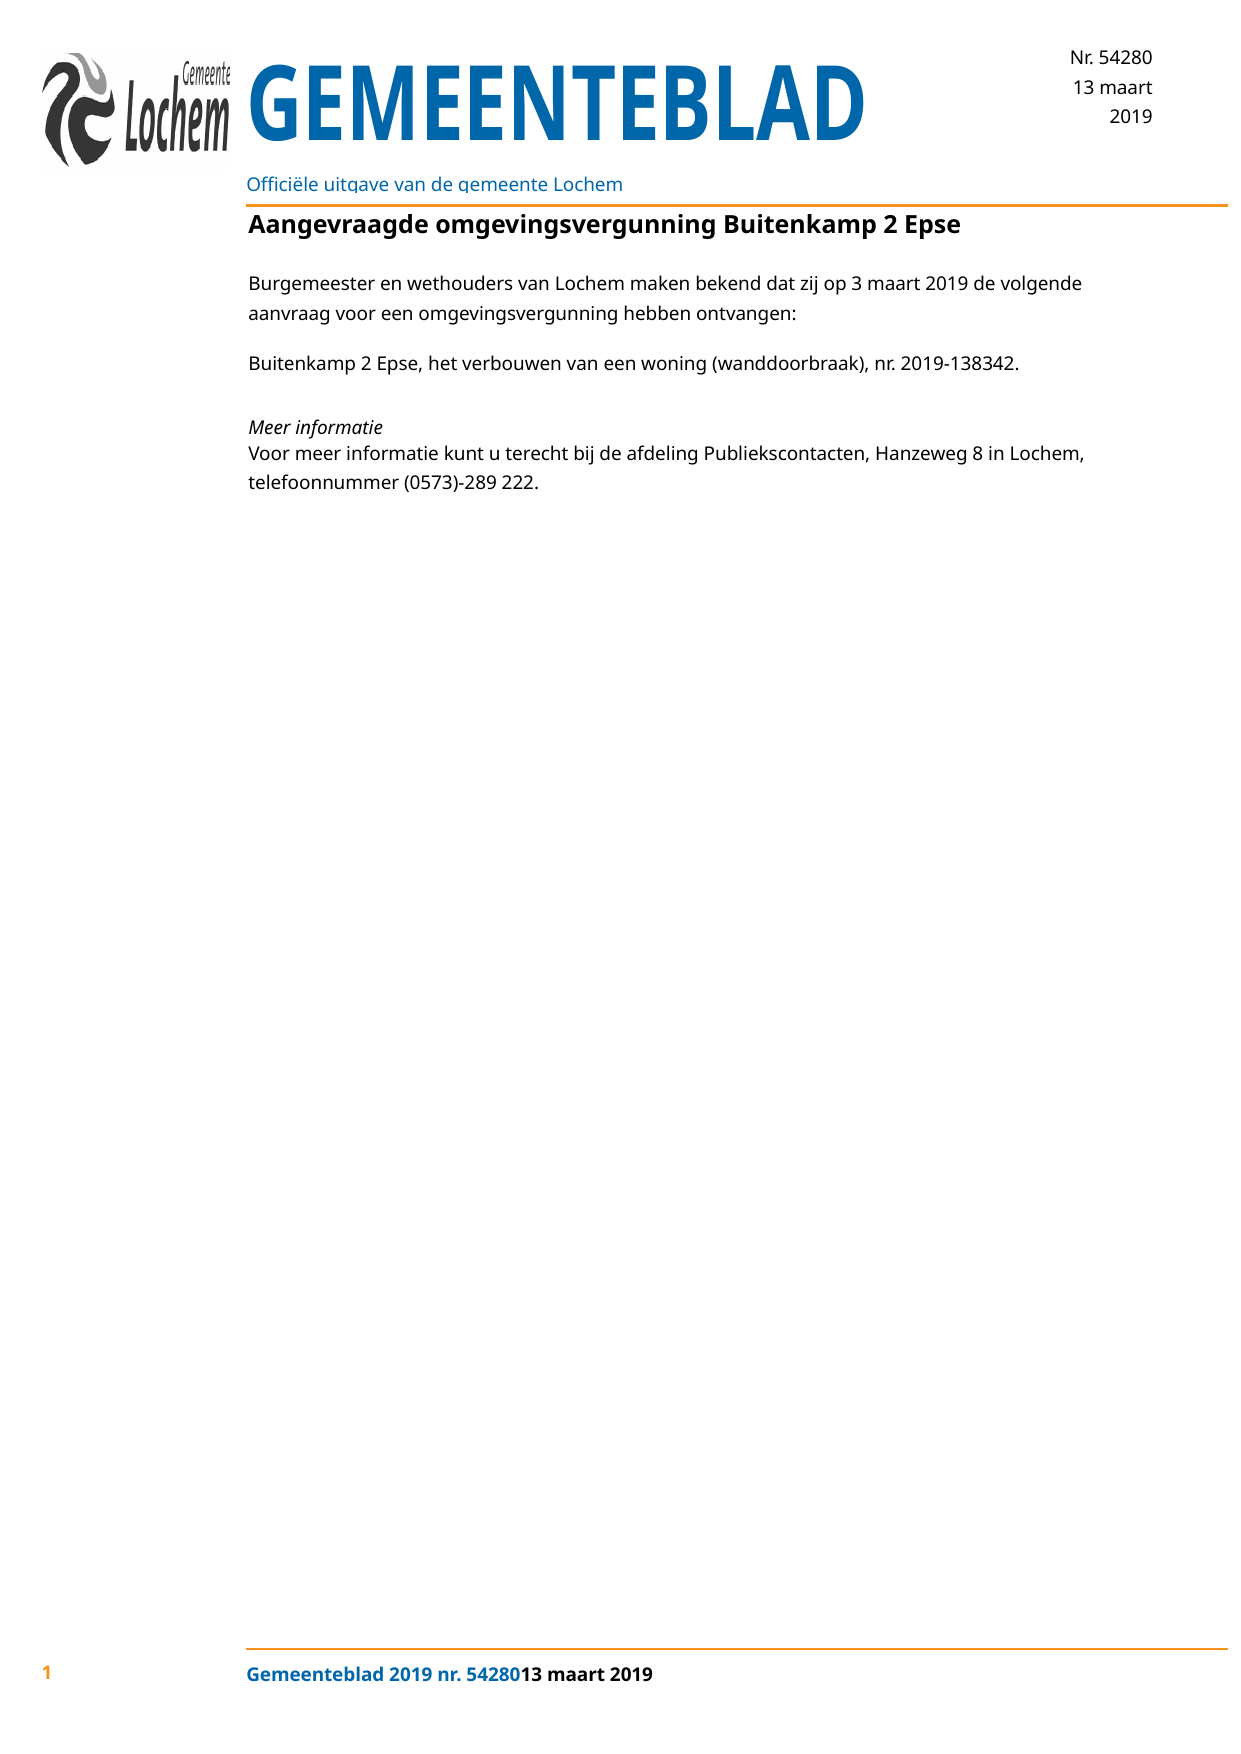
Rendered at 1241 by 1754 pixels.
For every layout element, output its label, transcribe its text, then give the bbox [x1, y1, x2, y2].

text Buitenkamp 2 Epse, het verbouwen van een woning (wanddoorbraak), nr. 2019-138342. [248, 350, 1152, 376]
picture [41, 47, 231, 172]
text Voor meer informatie kunt u terecht bij de afdeling Publiekscontacten, Hanzeweg 8 in Lochem, telefoonnummer (0573)-289 222. [248, 440, 1152, 495]
text Meer informatie [248, 414, 1152, 440]
text Burgemeester en wethouders van Lochem maken bekend dat zij op 3 maart 2019 de volgende aanvraag voor een omgevingsvergunning hebben ontvangen: [248, 270, 1152, 326]
text Aangevraagde omgevingsvergunning Buitenkamp 2 Epse [248, 207, 1152, 241]
